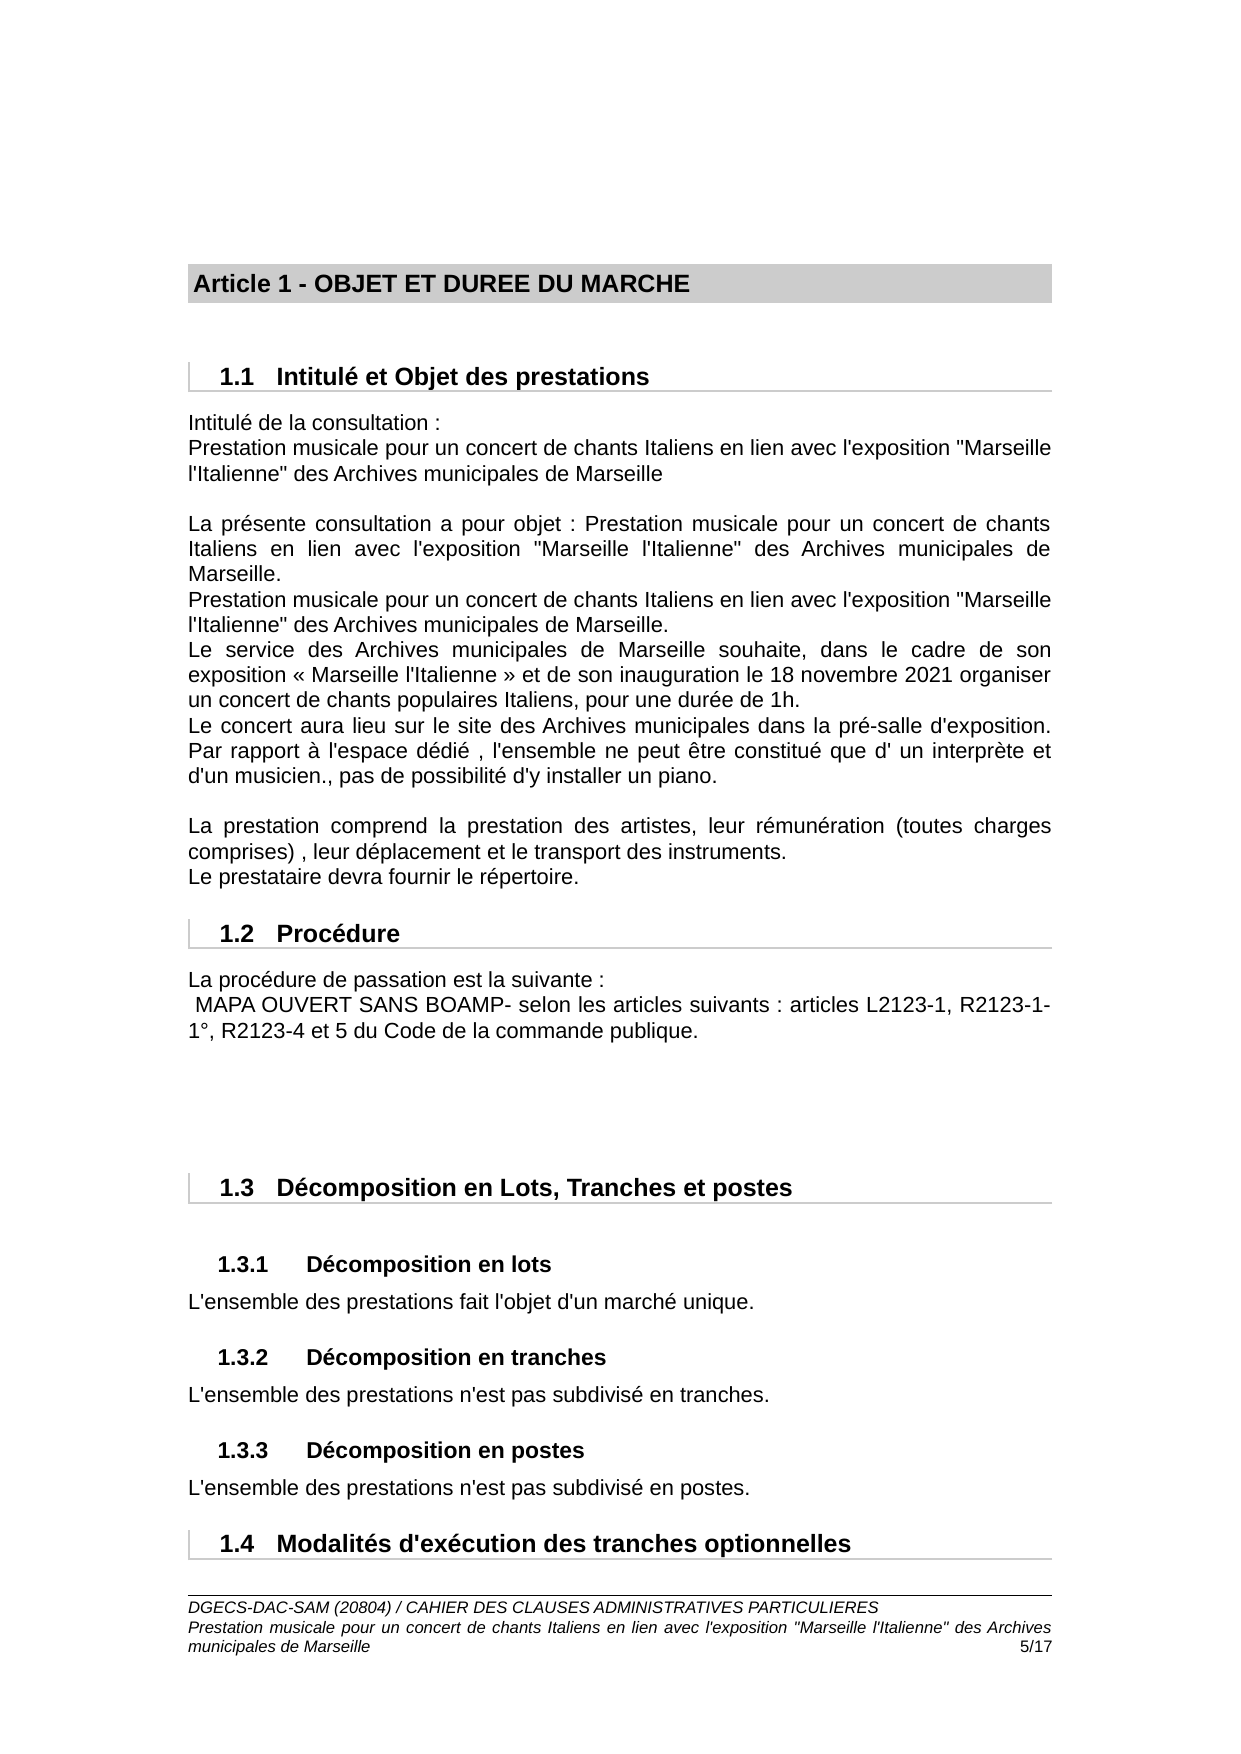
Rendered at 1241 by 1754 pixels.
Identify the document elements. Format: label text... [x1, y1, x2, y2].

text La présente consultation a pour objet : Prestation musicale pour un concert de chants Italiens en lien avec l'exposition "Marseille l'Italienne" des Archives municipales de Marseille. [188, 511, 1052, 587]
text L'ensemble des prestations n'est pas subdivisé en tranches. [188, 1382, 1052, 1407]
text Le concert aura lieu sur le site des Archives municipales dans la pré-salle d'exposition. Par rapport à l'espace dédié , l'ensemble ne peut être constitué que d' un interprète et d'un musicien., pas de possibilité d'y installer un piano. [188, 713, 1052, 788]
text L'ensemble des prestations n'est pas subdivisé en postes. [188, 1475, 1052, 1500]
text Le service des Archives municipales de Marseille souhaite, dans le cadre de son exposition « Marseille l'Italienne » et de son inauguration le 18 novembre 2021 organiser un concert de chants populaires Italiens, pour une durée de 1h. [188, 637, 1052, 713]
subtitle OBJET ET DUREE DU MARCHE [190, 266, 1050, 300]
text Intitulé de la consultation : [188, 410, 1052, 435]
text Prestation musicale pour un concert de chants Italiens en lien avec l'exposition "Marseille l'Italienne" des Archives municipales de Marseille [188, 435, 1052, 486]
subtitle Décomposition en Lots, Tranches et postes [190, 1173, 1052, 1202]
subtitle Intitulé et Objet des prestations [190, 362, 1052, 390]
text La procédure de passation est la suivante : [188, 967, 1052, 992]
text Le prestataire devra fournir le répertoire. [188, 864, 1052, 889]
subtitle Modalités d'exécution des tranches optionnelles [188, 1529, 1052, 1558]
subtitle Décomposition en lots [188, 1251, 1052, 1277]
subtitle Décomposition en tranches [188, 1344, 1052, 1370]
text L'ensemble des prestations fait l'objet d'un marché unique. [188, 1289, 1052, 1314]
subtitle Procédure [188, 918, 1052, 947]
text MAPA OUVERT SANS BOAMP- selon les articles suivants : articles L2123-1, R2123-1-1°, R2123-4 et 5 du Code de la commande publique. [188, 992, 1052, 1043]
text La prestation comprend la prestation des artistes, leur rémunération (toutes charges comprises) , leur déplacement et le transport des instruments. [188, 813, 1052, 864]
text Prestation musicale pour un concert de chants Italiens en lien avec l'exposition "Marseille l'Italienne" des Archives municipales de Marseille. [188, 587, 1052, 637]
subtitle Décomposition en postes [188, 1437, 1052, 1463]
